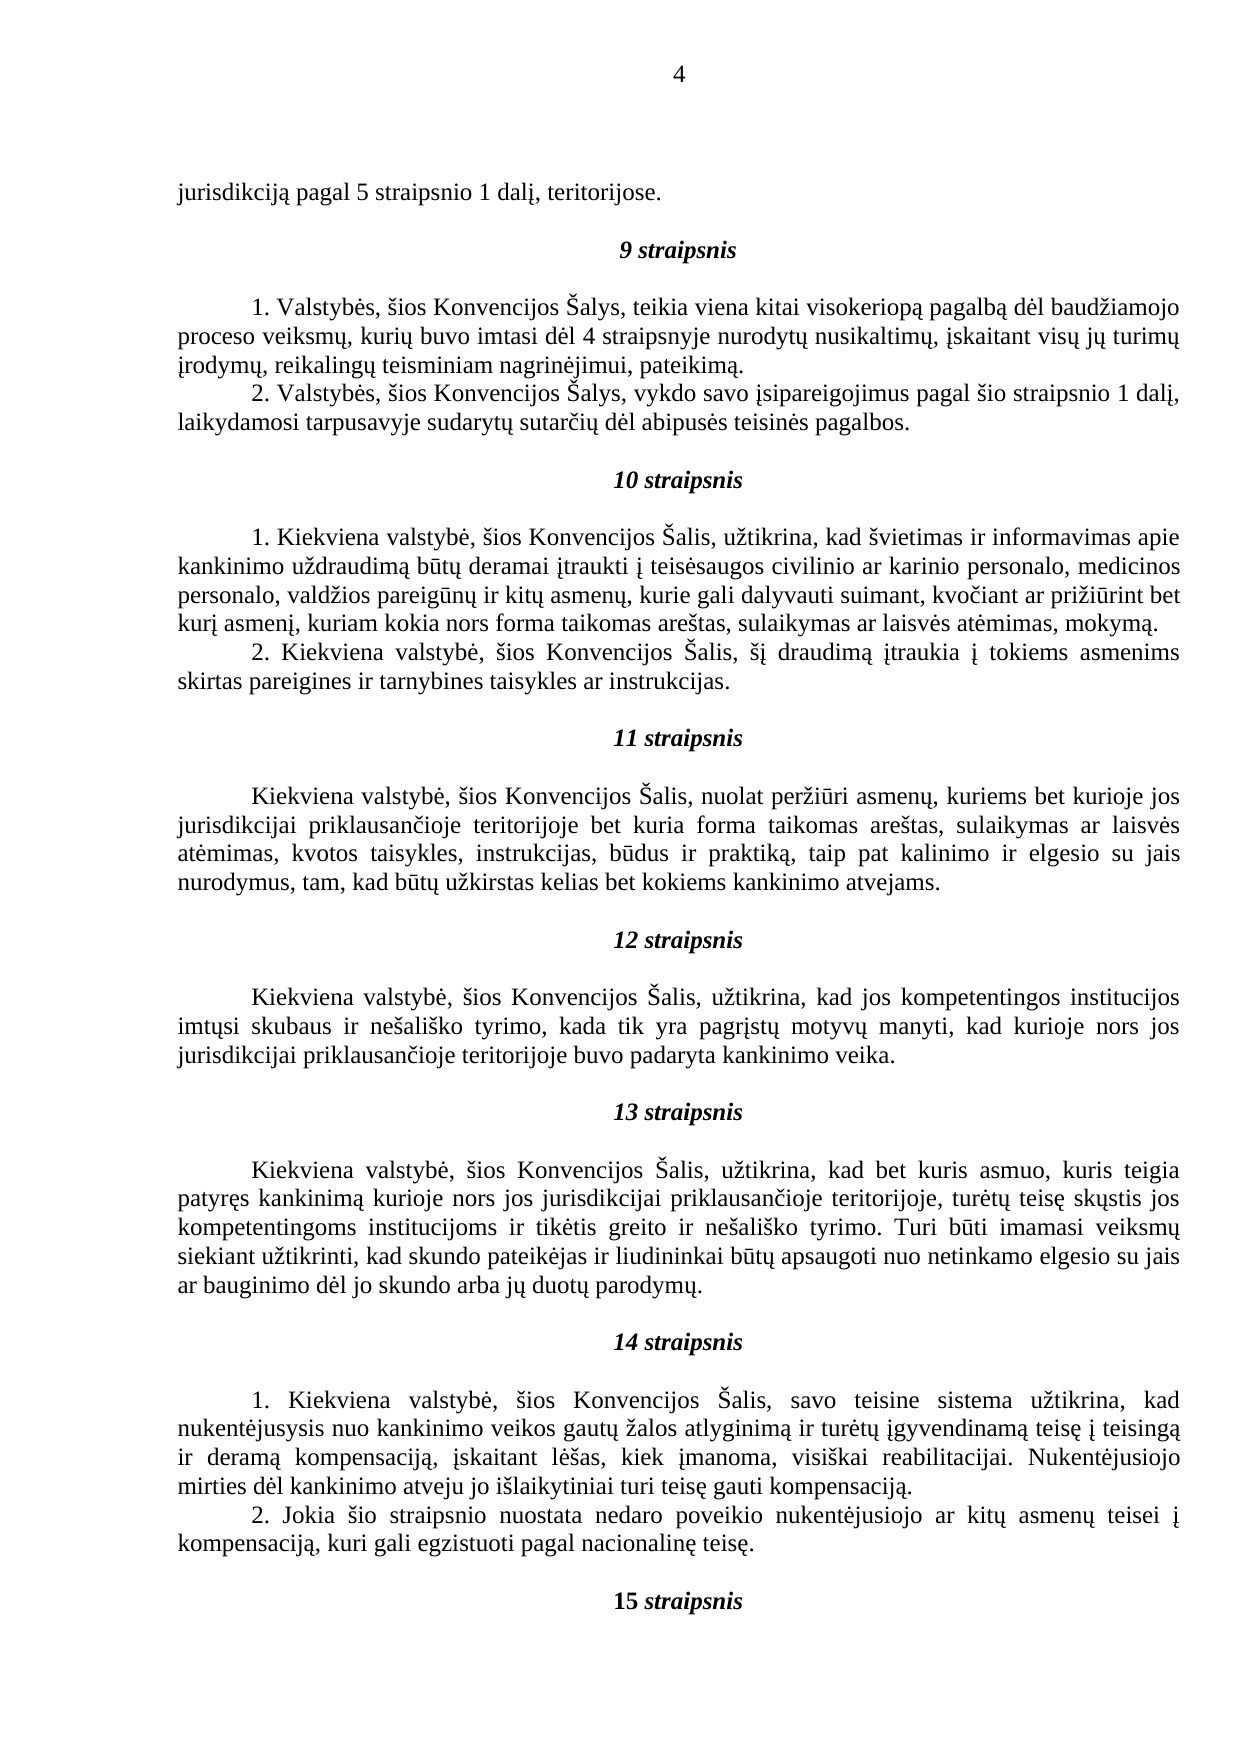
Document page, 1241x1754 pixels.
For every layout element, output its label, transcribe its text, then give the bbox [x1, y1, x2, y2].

text 1. Valstybės, šios Konvencijos Šalys, teikia viena kitai visokeriopą pagalbą dėl baudžiamojo proceso veiksmų, kurių buvo imtasi dėl 4 straipsnyje nurodytų nusikaltimų, įskaitant visų jų turimų įrodymų, reikalingų teisminiam nagrinėjimui, pateikimą. [177, 292, 1181, 378]
text 13 straipsnis [177, 1097, 1181, 1126]
text Kiekviena valstybė, šios Konvencijos Šalis, užtikrina, kad bet kuris asmuo, kuris teigia patyręs kankinimą kurioje nors jos jurisdikcijai priklausančioje teritorijoje, turėtų teisę skųstis jos kompetentingoms institucijoms ir tikėtis greito ir nešališko tyrimo. Turi būti imamasi veiksmų siekiant užtikrinti, kad skundo pateikėjas ir liudininkai būtų apsaugoti nuo netinkamo elgesio su jais ar bauginimo dėl jo skundo arba jų duotų parodymų. [177, 1155, 1181, 1298]
text 9 straipsnis [177, 235, 1181, 263]
text 2. Valstybės, šios Konvencijos Šalys, vykdo savo įsipareigojimus pagal šio straipsnio 1 dalį, laikydamosi tarpusavyje sudarytų sutarčių dėl abipusės teisinės pagalbos. [177, 378, 1181, 436]
text jurisdikciją pagal 5 straipsnio 1 dalį, teritorijose. [177, 177, 1181, 206]
text 11 straipsnis [177, 723, 1181, 752]
text 15 straipsnis [177, 1586, 1181, 1615]
text Kiekviena valstybė, šios Konvencijos Šalis, nuolat peržiūri asmenų, kuriems bet kurioje jos jurisdikcijai priklausančioje teritorijoje bet kuria forma taikomas areštas, sulaikymas ar laisvės atėmimas, kvotos taisykles, instrukcijas, būdus ir praktiką, taip pat kalinimo ir elgesio su jais nurodymus, tam, kad būtų užkirstas kelias bet kokiems kankinimo atvejams. [177, 781, 1181, 896]
text 12 straipsnis [177, 925, 1181, 953]
text 1. Kiekviena valstybė, šios Konvencijos Šalis, užtikrina, kad švietimas ir informavimas apie kankinimo uždraudimą būtų deramai įtraukti į teisėsaugos civilinio ar karinio personalo, medicinos personalo, valdžios pareigūnų ir kitų asmenų, kurie gali dalyvauti suimant, kvočiant ar prižiūrint bet kurį asmenį, kuriam kokia nors forma taikomas areštas, sulaikymas ar laisvės atėmimas, mokymą. [177, 522, 1181, 637]
text 2. Kiekviena valstybė, šios Konvencijos Šalis, šį draudimą įtraukia į tokiems asmenims skirtas pareigines ir tarnybines taisykles ar instrukcijas. [177, 637, 1181, 695]
text 1. Kiekviena valstybė, šios Konvencijos Šalis, savo teisine sistema užtikrina, kad nukentėjusysis nuo kankinimo veikos gautų žalos atlyginimą ir turėtų įgyvendinamą teisę į teisingą ir deramą kompensaciją, įskaitant lėšas, kiek įmanoma, visiškai reabilitacijai. Nukentėjusiojo mirties dėl kankinimo atveju jo išlaikytiniai turi teisę gauti kompensaciją. [177, 1385, 1181, 1500]
text 14 straipsnis [177, 1327, 1181, 1356]
text 10 straipsnis [177, 465, 1181, 493]
text Kiekviena valstybė, šios Konvencijos Šalis, užtikrina, kad jos kompetentingos institucijos imtųsi skubaus ir nešališko tyrimo, kada tik yra pagrįstų motyvų manyti, kad kurioje nors jos jurisdikcijai priklausančioje teritorijoje buvo padaryta kankinimo veika. [177, 982, 1181, 1068]
text 2. Jokia šio straipsnio nuostata nedaro poveikio nukentėjusiojo ar kitų asmenų teisei į kompensaciją, kuri gali egzistuoti pagal nacionalinę teisę. [177, 1500, 1181, 1557]
